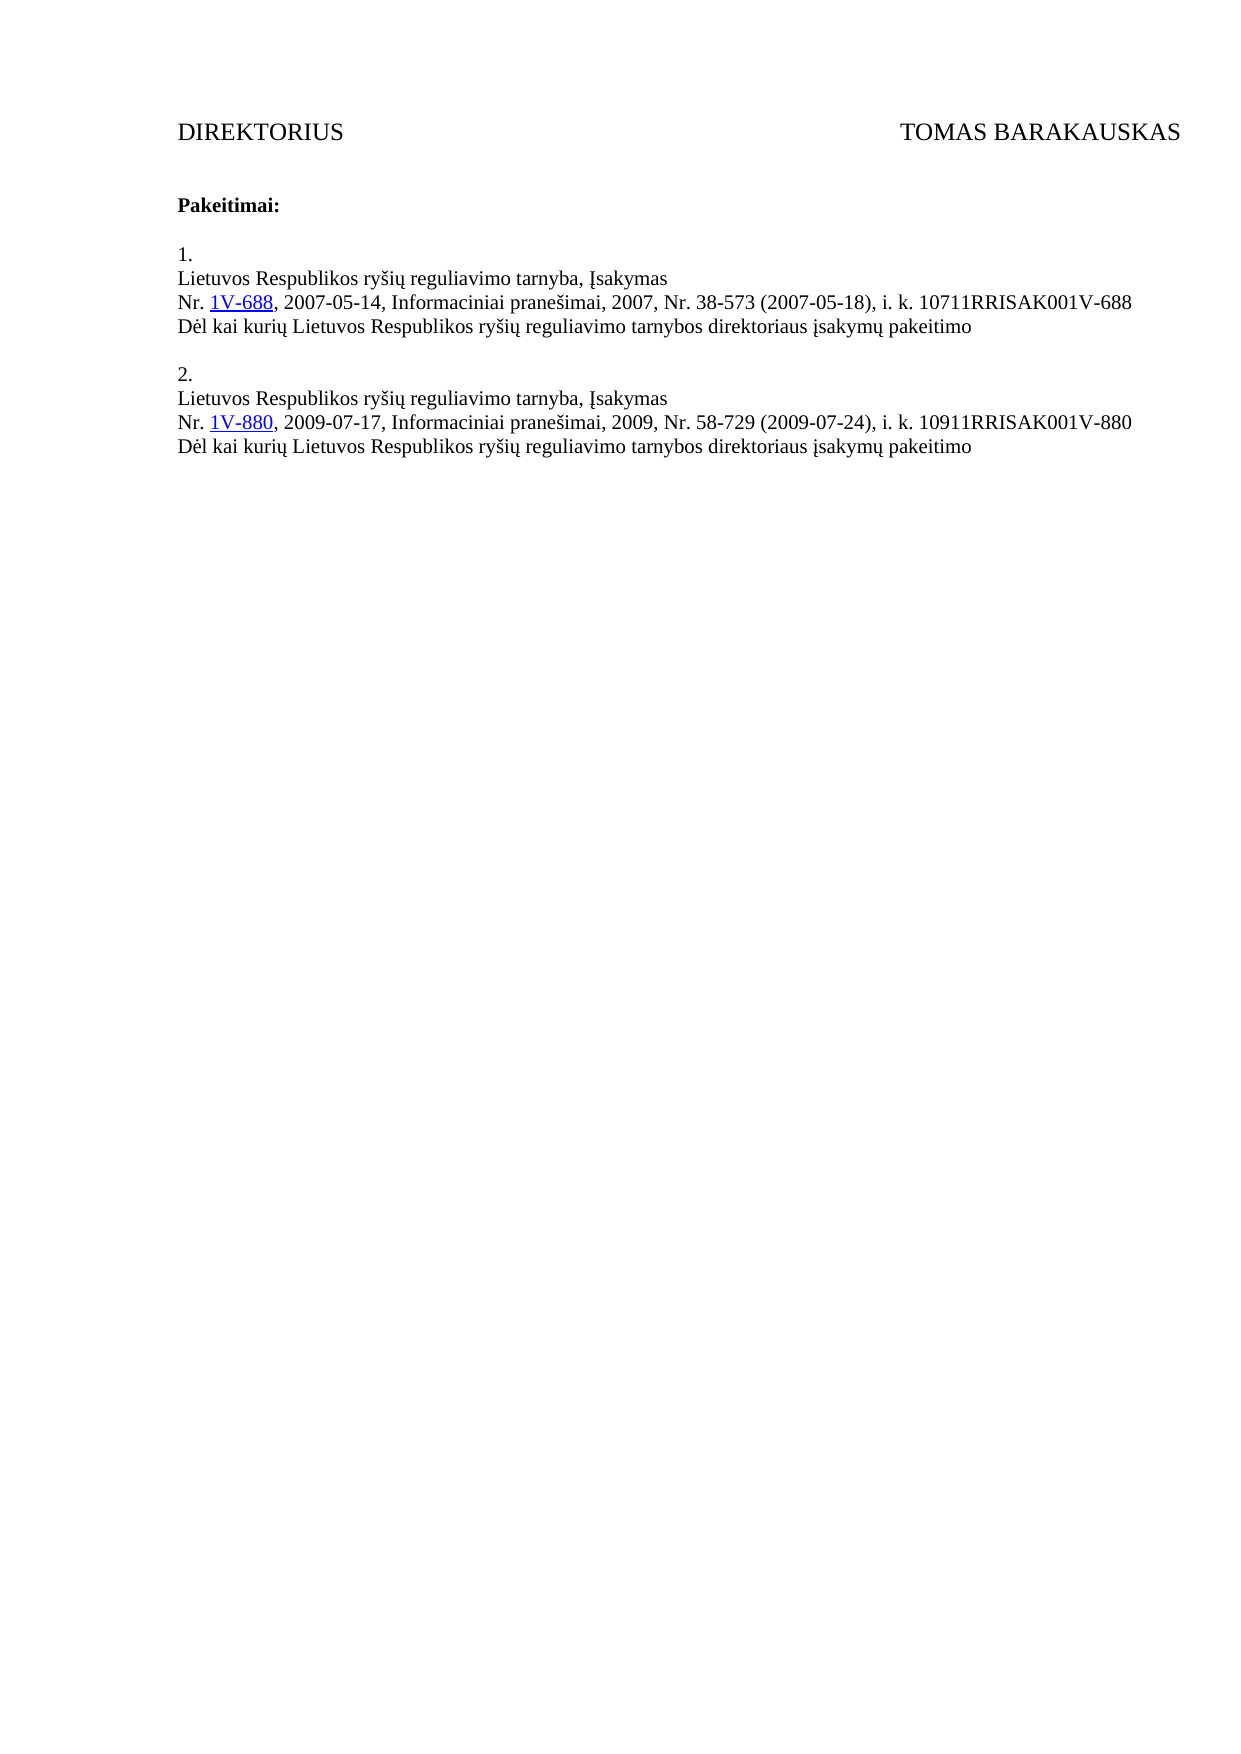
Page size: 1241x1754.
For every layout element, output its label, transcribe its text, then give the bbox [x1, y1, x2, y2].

text DIREKTORIUS TOMAS BARAKAUSKAS [177, 117, 1181, 145]
text Nr. 1V-880, 2009-07-17, Informaciniai pranešimai, 2009, Nr. 58-729 (2009-07-24), i. k. 10911RRISAK001V-880 [177, 410, 1181, 434]
text Dėl kai kurių Lietuvos Respublikos ryšių reguliavimo tarnybos direktoriaus įsakymų pakeitimo [177, 434, 1181, 458]
text Lietuvos Respublikos ryšių reguliavimo tarnyba, Įsakymas [177, 386, 1181, 410]
text 1. [177, 242, 1181, 266]
text Lietuvos Respublikos ryšių reguliavimo tarnyba, Įsakymas [177, 266, 1181, 290]
text Nr. 1V-688, 2007-05-14, Informaciniai pranešimai, 2007, Nr. 38-573 (2007-05-18), i. k. 10711RRISAK001V-688 [177, 290, 1181, 314]
text Pakeitimai: [177, 193, 1181, 217]
text 2. [177, 362, 1181, 386]
text Dėl kai kurių Lietuvos Respublikos ryšių reguliavimo tarnybos direktoriaus įsakymų pakeitimo [177, 314, 1181, 338]
